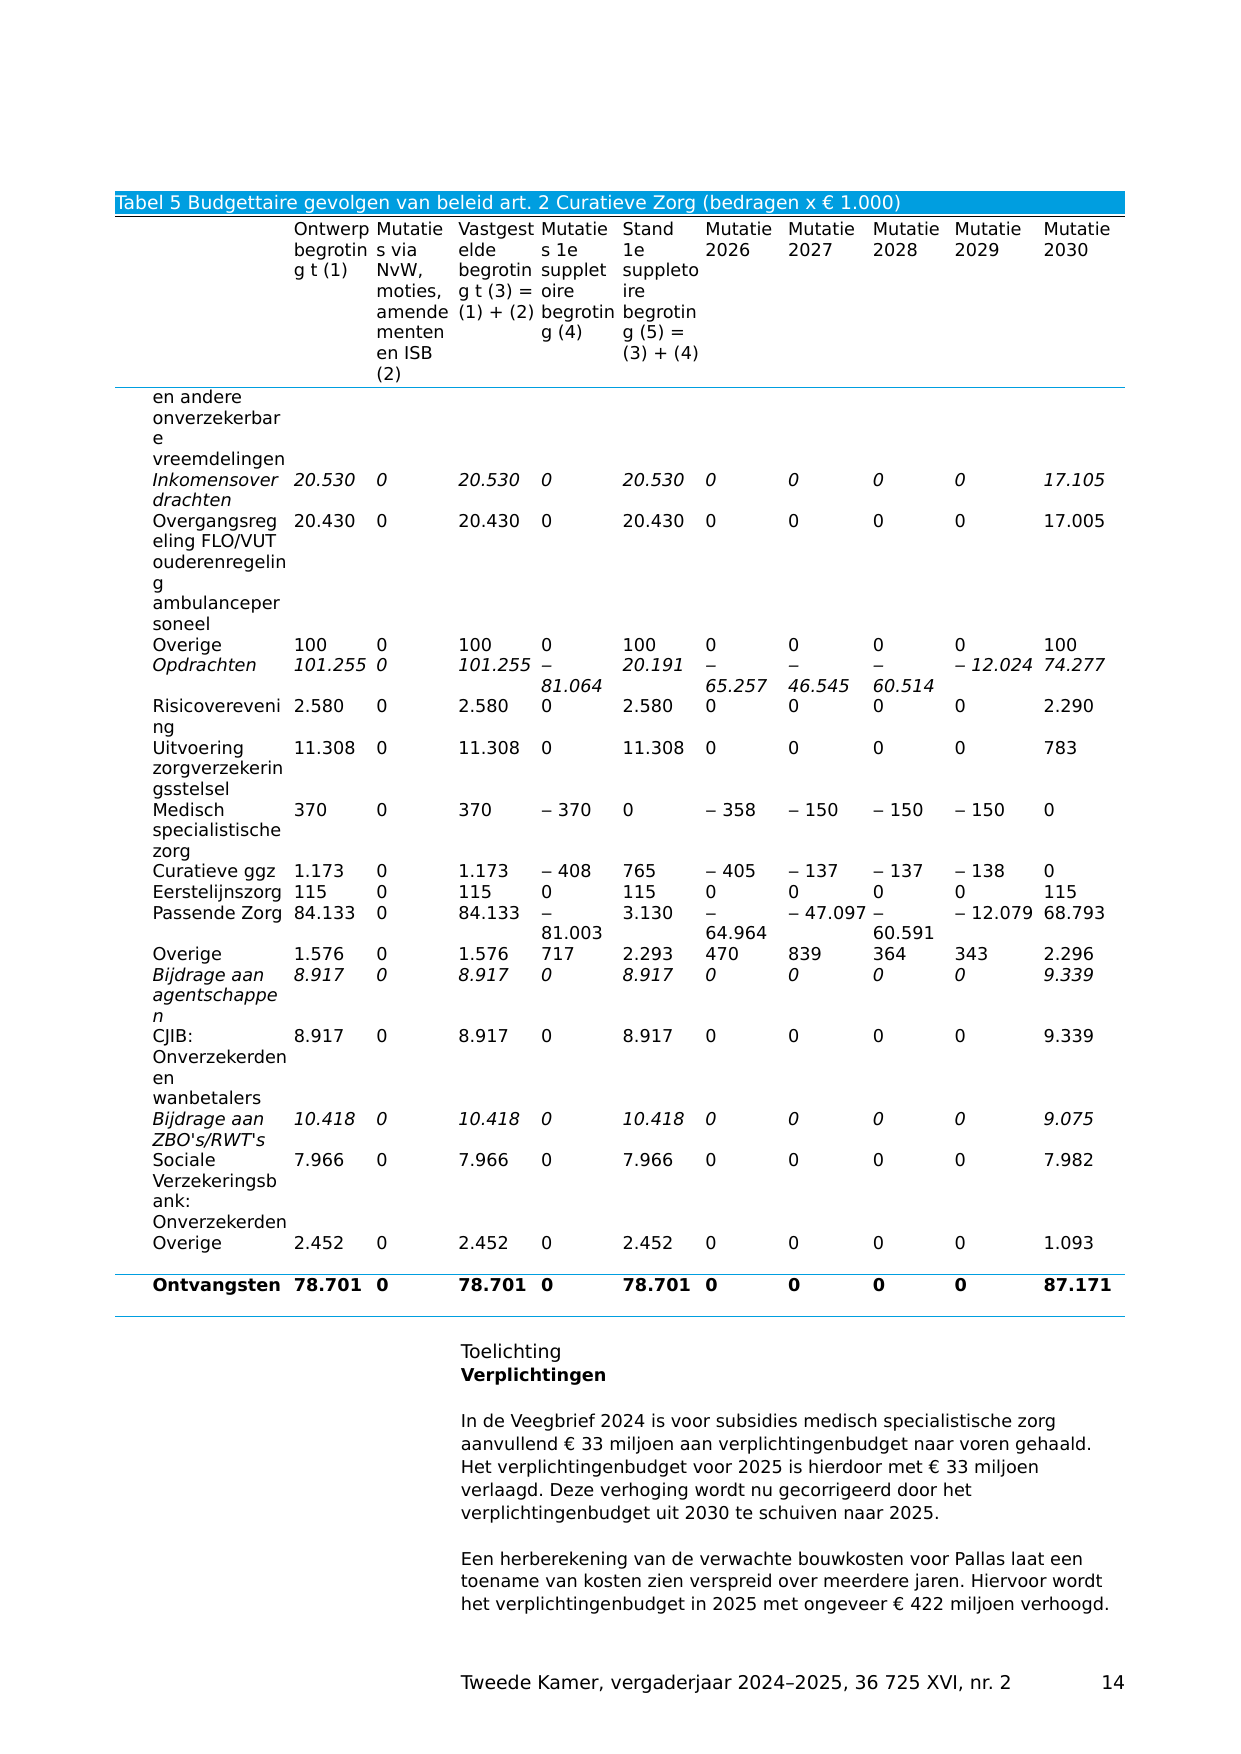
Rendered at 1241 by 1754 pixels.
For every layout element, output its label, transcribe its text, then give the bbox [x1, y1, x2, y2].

table_cell ‒ 137 [870, 861, 951, 882]
table_cell 0 [785, 511, 870, 634]
table_cell Overige [149, 635, 291, 655]
table_cell [115, 965, 149, 1026]
table_cell ‒ 405 [702, 861, 785, 882]
table_cell 9.339 [1040, 1026, 1125, 1109]
table_cell Stand 1e suppletoire begroting (5) = (3) + (4) [620, 217, 702, 387]
table_cell [951, 1295, 1040, 1316]
table_cell Uitvoering zorgverzekeringsstelsel [149, 738, 291, 799]
table_cell 1.173 [455, 861, 538, 882]
table_cell 115 [291, 882, 373, 903]
table_cell [1040, 388, 1125, 469]
table_cell Risicoverevening [149, 696, 291, 738]
table_cell 0 [373, 1150, 455, 1233]
table_cell [291, 1295, 373, 1316]
table_cell 0 [702, 1150, 785, 1233]
table_cell [115, 511, 149, 634]
table_cell 0 [870, 470, 951, 511]
table_cell 0 [538, 1109, 619, 1150]
table_cell [115, 861, 149, 882]
table_cell 20.530 [455, 470, 538, 511]
table_cell 0 [373, 511, 455, 634]
table_cell ‒ 150 [785, 800, 870, 861]
table_cell 765 [620, 861, 702, 882]
table_cell 9.339 [1040, 965, 1125, 1026]
table_cell [291, 1253, 373, 1274]
table_cell [455, 1253, 538, 1274]
table_cell 0 [538, 965, 619, 1026]
table_cell 0 [373, 1109, 455, 1150]
table_cell 0 [870, 511, 951, 634]
table_cell 0 [538, 882, 619, 903]
table_cell 0 [702, 965, 785, 1026]
table_cell 2.452 [291, 1233, 373, 1253]
table_cell [149, 1295, 291, 1316]
table_cell 20.430 [620, 511, 702, 634]
table_cell 0 [951, 470, 1040, 511]
table_cell 0 [785, 738, 870, 799]
table_cell 0 [538, 470, 619, 511]
table_cell Overige [149, 944, 291, 964]
table_cell 74.277 [1040, 655, 1125, 696]
table_cell [1040, 1295, 1125, 1316]
table_cell 20.191 [620, 655, 702, 696]
table_cell CJIB: Onverzekerden en wanbetalers [149, 1026, 291, 1109]
table_cell 8.917 [455, 965, 538, 1026]
table_cell 0 [1040, 861, 1125, 882]
table_cell ‒ 64.964 [702, 903, 785, 944]
table_cell 115 [1040, 882, 1125, 903]
table_cell [538, 388, 619, 469]
table_cell [115, 1233, 149, 1253]
table_cell 0 [785, 1275, 870, 1295]
table_cell [538, 1253, 619, 1274]
table_cell 0 [538, 696, 619, 738]
table_cell ‒ 137 [785, 861, 870, 882]
table_cell 0 [373, 738, 455, 799]
table_cell 717 [538, 944, 619, 964]
table_cell 0 [702, 1275, 785, 1295]
table_cell 0 [785, 1233, 870, 1253]
table_cell 0 [870, 1109, 951, 1150]
table_cell 0 [702, 696, 785, 738]
table_cell 0 [951, 1233, 1040, 1253]
table_cell Passende Zorg [149, 903, 291, 944]
table_cell [115, 217, 149, 387]
table_cell Eerstelijnszorg [149, 882, 291, 903]
table_cell 0 [870, 635, 951, 655]
table_cell Overige [149, 1233, 291, 1253]
table_cell 0 [373, 965, 455, 1026]
table_cell [702, 388, 785, 469]
table_cell 10.418 [291, 1109, 373, 1150]
table_cell 0 [702, 635, 785, 655]
table_cell 0 [870, 738, 951, 799]
table_cell [115, 1275, 149, 1295]
table_cell 20.530 [291, 470, 373, 511]
table_cell 0 [538, 511, 619, 634]
table_cell 1.093 [1040, 1233, 1125, 1253]
table_cell [115, 800, 149, 861]
table_cell [115, 696, 149, 738]
table_cell 2.580 [455, 696, 538, 738]
table_cell 20.430 [455, 511, 538, 634]
text In de Veegbrief 2024 is voor subsidies medisch specialistische zorg aanvullend € 33 miljoen aan verplichtingenbudget naar voren gehaald. Het verplichtingenbudget voor 2025 is hierdoor met € 33 miljoen verlaagd. Deze verhoging wordt nu gecorrigeerd door het verplichtingenbudget uit 2030 te schuiven naar 2025. [461, 1409, 1125, 1524]
table_cell 8.917 [620, 1026, 702, 1109]
table_cell 7.966 [455, 1150, 538, 1233]
table_cell [785, 1295, 870, 1316]
table_cell 0 [951, 882, 1040, 903]
table_cell 2.296 [1040, 944, 1125, 964]
table_cell Mutaties via NvW, moties, amendementen en ISB (2) [373, 217, 455, 387]
table_cell [115, 655, 149, 696]
table_cell 2.580 [291, 696, 373, 738]
table_cell 0 [870, 882, 951, 903]
table_cell 0 [702, 882, 785, 903]
table_cell [149, 1253, 291, 1274]
table_cell 0 [538, 635, 619, 655]
table_cell 370 [291, 800, 373, 861]
table_cell [702, 1295, 785, 1316]
table_cell Medisch specialistische zorg [149, 800, 291, 861]
table_cell Vastgestelde begroting t (3) = (1) + (2) [455, 217, 538, 387]
table_cell [149, 217, 291, 387]
table_cell 7.966 [291, 1150, 373, 1233]
table_cell 0 [951, 1150, 1040, 1233]
table_cell 0 [373, 470, 455, 511]
table_cell 0 [785, 470, 870, 511]
table_cell 68.793 [1040, 903, 1125, 944]
table_cell Mutatie 2029 [951, 217, 1040, 387]
table_cell 0 [373, 655, 455, 696]
table_cell 2.580 [620, 696, 702, 738]
table_cell 1.576 [455, 944, 538, 964]
table_cell Mutatie 2028 [870, 217, 951, 387]
table_cell ‒ 12.024 [951, 655, 1040, 696]
table_cell 17.005 [1040, 511, 1125, 634]
table_cell 0 [951, 738, 1040, 799]
table_cell 0 [951, 511, 1040, 634]
table_cell [870, 388, 951, 469]
table_cell ‒ 65.257 [702, 655, 785, 696]
table_cell 0 [870, 1275, 951, 1295]
table_cell 0 [373, 1233, 455, 1253]
table_cell ‒ 138 [951, 861, 1040, 882]
table_cell 17.105 [1040, 470, 1125, 511]
table_cell 8.917 [291, 1026, 373, 1109]
table_cell 0 [702, 1233, 785, 1253]
table_cell 0 [538, 1275, 619, 1295]
table_cell 78.701 [291, 1275, 373, 1295]
table_cell [373, 388, 455, 469]
table_cell ‒ 81.064 [538, 655, 619, 696]
table_cell Opdrachten [149, 655, 291, 696]
table_cell 0 [1040, 800, 1125, 861]
table_cell ‒ 370 [538, 800, 619, 861]
table_cell 0 [538, 1150, 619, 1233]
table_cell ‒ 12.079 [951, 903, 1040, 944]
table_cell 0 [870, 696, 951, 738]
table_cell 78.701 [455, 1275, 538, 1295]
table_cell 0 [785, 882, 870, 903]
table_cell [870, 1253, 951, 1274]
table_cell [115, 635, 149, 655]
table_cell 0 [785, 635, 870, 655]
table_cell [115, 1026, 149, 1109]
table_cell 11.308 [455, 738, 538, 799]
table_cell [785, 388, 870, 469]
table_cell Mutatie 2026 [702, 217, 785, 387]
table_cell 11.308 [620, 738, 702, 799]
table_cell [115, 1253, 149, 1274]
table_cell 0 [870, 1026, 951, 1109]
table_cell 7.982 [1040, 1150, 1125, 1233]
table_cell [951, 1253, 1040, 1274]
table_cell 0 [702, 738, 785, 799]
table_cell 9.075 [1040, 1109, 1125, 1150]
table_cell 78.701 [620, 1275, 702, 1295]
table_cell 2.452 [620, 1233, 702, 1253]
table_cell 101.255 [291, 655, 373, 696]
table_cell 343 [951, 944, 1040, 964]
table_cell 0 [870, 965, 951, 1026]
table_cell [455, 388, 538, 469]
table_cell 0 [538, 738, 619, 799]
table_cell 0 [951, 1275, 1040, 1295]
table_cell Overgangsregeling FLO/VUT ouderenregeling ambulancepersoneel [149, 511, 291, 634]
table_cell 470 [702, 944, 785, 964]
table_cell Inkomensoverdrachten [149, 470, 291, 511]
table_cell [1040, 1253, 1125, 1274]
table_cell 0 [785, 1150, 870, 1233]
table_cell Mutatie 2030 [1040, 217, 1125, 387]
table_cell 2.293 [620, 944, 702, 964]
table_cell 3.130 [620, 903, 702, 944]
table_cell Sociale Verzekeringsbank: Onverzekerden [149, 1150, 291, 1233]
table_cell 7.966 [620, 1150, 702, 1233]
table_cell 0 [785, 1109, 870, 1150]
table_cell [115, 1295, 149, 1316]
table_cell ‒ 60.514 [870, 655, 951, 696]
table_cell 8.917 [291, 965, 373, 1026]
table_cell [373, 1295, 455, 1316]
table_cell 0 [373, 903, 455, 944]
table_cell 0 [373, 1275, 455, 1295]
table_cell 0 [951, 965, 1040, 1026]
table_cell [115, 738, 149, 799]
table_cell 8.917 [455, 1026, 538, 1109]
table_cell ‒ 60.591 [870, 903, 951, 944]
table_cell 20.530 [620, 470, 702, 511]
table_cell 0 [620, 800, 702, 861]
table_cell Ontwerpbegroting t (1) [291, 217, 373, 387]
text Verplichtingen [461, 1363, 1125, 1386]
table_cell 0 [373, 800, 455, 861]
table_cell 1.173 [291, 861, 373, 882]
table_cell 0 [702, 1109, 785, 1150]
table_cell 84.133 [291, 903, 373, 944]
table_cell ‒ 150 [951, 800, 1040, 861]
table_cell ‒ 408 [538, 861, 619, 882]
table_cell Curatieve ggz [149, 861, 291, 882]
table_cell [115, 944, 149, 964]
table_cell [538, 1295, 619, 1316]
table_cell ‒ 81.003 [538, 903, 619, 944]
table_cell 0 [702, 1026, 785, 1109]
table_cell Mutatie 2027 [785, 217, 870, 387]
table_cell 100 [291, 635, 373, 655]
table_cell 115 [455, 882, 538, 903]
table_cell [291, 388, 373, 469]
table_cell 0 [373, 861, 455, 882]
table_cell ‒ 46.545 [785, 655, 870, 696]
table_cell 8.917 [620, 965, 702, 1026]
table_cell 0 [785, 965, 870, 1026]
table_cell 0 [373, 882, 455, 903]
table_cell [115, 388, 149, 469]
table_cell 115 [620, 882, 702, 903]
table_cell 0 [373, 635, 455, 655]
table_cell 370 [455, 800, 538, 861]
table_cell 0 [870, 1233, 951, 1253]
table_cell 0 [870, 1150, 951, 1233]
table_cell ‒ 358 [702, 800, 785, 861]
table_cell 0 [373, 1026, 455, 1109]
table_cell Bijdrage aan ZBO's/RWT's [149, 1109, 291, 1150]
table_cell 0 [951, 635, 1040, 655]
table_cell 0 [785, 696, 870, 738]
table_cell [115, 1150, 149, 1233]
table_cell 0 [373, 944, 455, 964]
table_cell 10.418 [620, 1109, 702, 1150]
table_cell [115, 470, 149, 511]
table_cell 0 [702, 470, 785, 511]
table_cell [455, 1295, 538, 1316]
table_cell 11.308 [291, 738, 373, 799]
table_cell 84.133 [455, 903, 538, 944]
table_cell 100 [455, 635, 538, 655]
table_cell 783 [1040, 738, 1125, 799]
table_cell 100 [1040, 635, 1125, 655]
table_cell [870, 1295, 951, 1316]
table_cell 101.255 [455, 655, 538, 696]
table_cell [620, 388, 702, 469]
table_cell 0 [951, 696, 1040, 738]
text Een herberekening van de verwachte bouwkosten voor Pallas laat een toename van kosten zien verspreid over meerdere jaren. Hiervoor wordt het verplichtingenbudget in 2025 met ongeveer € 422 miljoen verhoogd. [461, 1547, 1125, 1615]
table_cell [702, 1253, 785, 1274]
table_cell Ontvangsten [149, 1275, 291, 1295]
table_cell [373, 1253, 455, 1274]
table_cell 0 [785, 1026, 870, 1109]
table_cell 1.576 [291, 944, 373, 964]
table_cell [620, 1253, 702, 1274]
table_cell 0 [951, 1026, 1040, 1109]
table_cell [115, 1109, 149, 1150]
table_cell 10.418 [455, 1109, 538, 1150]
table_cell 100 [620, 635, 702, 655]
table_cell [620, 1295, 702, 1316]
table_cell 2.290 [1040, 696, 1125, 738]
table_cell 20.430 [291, 511, 373, 634]
table_cell [785, 1253, 870, 1274]
title Toelichting [461, 1341, 1125, 1363]
table_cell 87.171 [1040, 1275, 1125, 1295]
table_cell [115, 882, 149, 903]
table_cell 0 [538, 1233, 619, 1253]
table_cell [115, 903, 149, 944]
table_cell Bijdrage aan agentschappen [149, 965, 291, 1026]
table_cell 2.452 [455, 1233, 538, 1253]
table_cell 0 [951, 1109, 1040, 1150]
table_cell [951, 388, 1040, 469]
table_cell 364 [870, 944, 951, 964]
table_cell en andere onverzekerbare vreemdelingen [149, 388, 291, 469]
table_cell ‒ 150 [870, 800, 951, 861]
table_cell 839 [785, 944, 870, 964]
table_cell 0 [538, 1026, 619, 1109]
table_cell Mutaties 1e suppletoire begroting (4) [538, 217, 619, 387]
table_cell 0 [373, 696, 455, 738]
table_cell ‒ 47.097 [785, 903, 870, 944]
table_cell 0 [702, 511, 785, 634]
